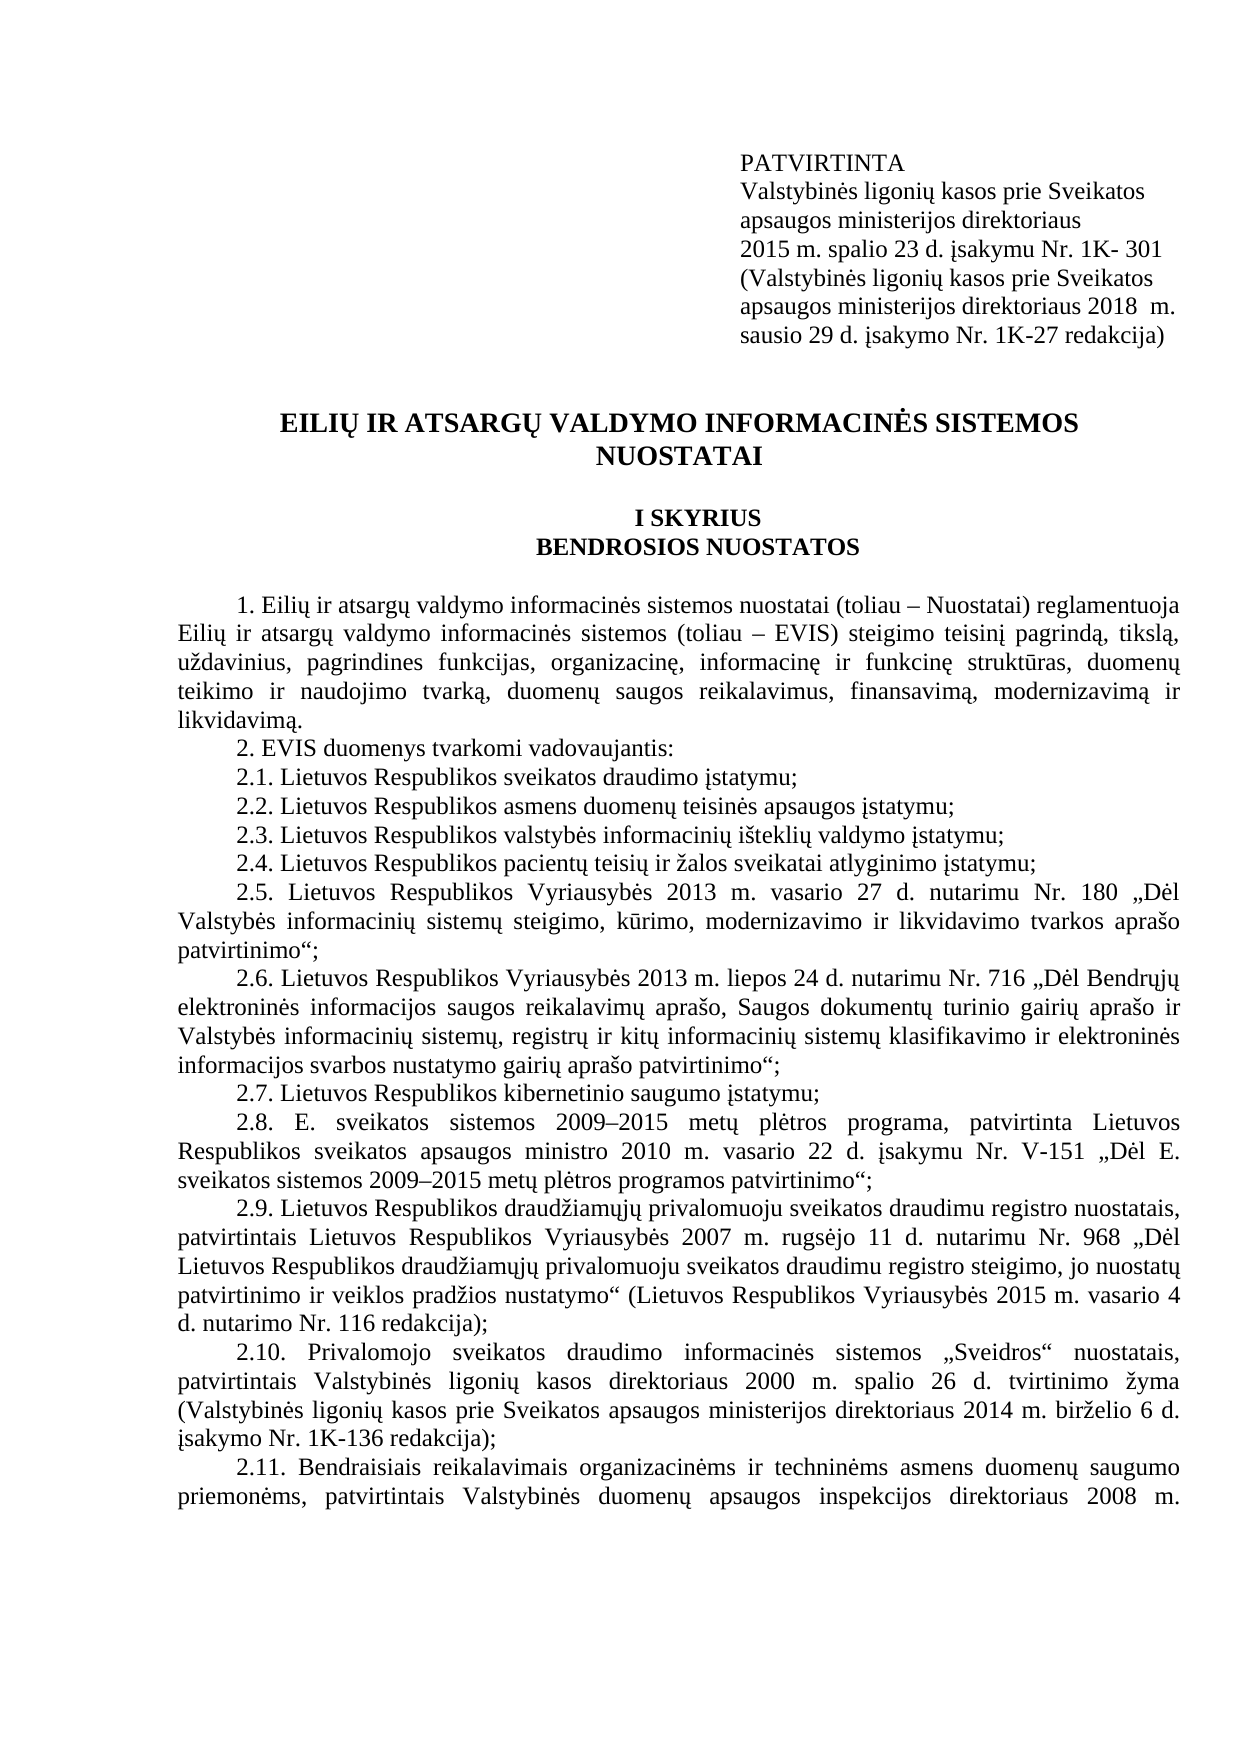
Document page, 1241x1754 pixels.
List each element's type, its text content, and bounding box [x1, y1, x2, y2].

text 2.6. Lietuvos Respublikos Vyriausybės 2013 m. liepos 24 d. nutarimu Nr. 716 „Dėl Bendrųjų elektroninės informacijos saugos reikalavimų aprašo, Saugos dokumentų turinio gairių aprašo ir Valstybės informacinių sistemų, registrų ir kitų informacinių sistemų klasifikavimo ir elektroninės informacijos svarbos nustatymo gairių aprašo patvirtinimo“; [177, 963, 1181, 1078]
text 2.8. E. sveikatos sistemos 2009–2015 metų plėtros programa, patvirtinta Lietuvos Respublikos sveikatos apsaugos ministro 2010 m. vasario 22 d. įsakymu Nr. V-151 „Dėl E. sveikatos sistemos 2009–2015 metų plėtros programos patvirtinimo“; [177, 1107, 1181, 1193]
text 1. Eilių ir atsargų valdymo informacinės sistemos nuostatai (toliau – Nuostatai) reglamentuoja Eilių ir atsargų valdymo informacinės sistemos (toliau – EVIS) steigimo teisinį pagrindą, tikslą, uždavinius, pagrindines funkcijas, organizacinę, informacinę ir funkcinę struktūras, duomenų teikimo ir naudojimo tvarką, duomenų saugos reikalavimus, finansavimą, modernizavimą ir likvidavimą. [177, 590, 1181, 733]
text 2.10. Privalomojo sveikatos draudimo informacinės sistemos „Sveidros“ nuostatais, patvirtintais Valstybinės ligonių kasos direktoriaus 2000 m. spalio 26 d. tvirtinimo žyma (Valstybinės ligonių kasos prie Sveikatos apsaugos ministerijos direktoriaus 2014 m. birželio 6 d. įsakymo Nr. 1K-136 redakcija); [177, 1337, 1181, 1452]
text 2.7. Lietuvos Respublikos kibernetinio saugumo įstatymu; [177, 1078, 1181, 1107]
text 2.11. Bendraisiais reikalavimais organizacinėms ir techninėms asmens duomenų saugumo priemonėms, patvirtintais Valstybinės duomenų apsaugos inspekcijos direktoriaus 2008 m. [177, 1452, 1181, 1510]
text 2.5. Lietuvos Respublikos Vyriausybės 2013 m. vasario 27 d. nutarimu Nr. 180 „Dėl Valstybės informacinių sistemų steigimo, kūrimo, modernizavimo ir likvidavimo tvarkos aprašo patvirtinimo“; [177, 877, 1181, 963]
text I SKYRIUS [215, 503, 1181, 532]
text Valstybinės ligonių kasos prie Sveikatos apsaugos ministerijos direktoriaus [740, 176, 1181, 234]
text 2.9. Lietuvos Respublikos draudžiamųjų privalomuoju sveikatos draudimu registro nuostatais, patvirtintais Lietuvos Respublikos Vyriausybės 2007 m. rugsėjo 11 d. nutarimu Nr. 968 „Dėl Lietuvos Respublikos draudžiamųjų privalomuoju sveikatos draudimu registro steigimo, jo nuostatų patvirtinimo ir veiklos pradžios nustatymo“ (Lietuvos Respublikos Vyriausybės 2015 m. vasario 4 d. nutarimo Nr. 116 redakcija); [177, 1193, 1181, 1337]
text 2.2. Lietuvos Respublikos asmens duomenų teisinės apsaugos įstatymu; [177, 791, 1181, 820]
text NUOSTATAI [177, 439, 1181, 471]
text EILIŲ IR ATSARGŲ VALDYMO INFORMACINĖS SISTEMOS [177, 406, 1181, 439]
text 2.3. Lietuvos Respublikos valstybės informacinių išteklių valdymo įstatymu; [177, 820, 1181, 848]
text PATVIRTINTA [177, 148, 1181, 176]
text 2. EVIS duomenys tvarkomi vadovaujantis: [177, 733, 1181, 762]
text 2.1. Lietuvos Respublikos sveikatos draudimo įstatymu; [177, 762, 1181, 791]
text 2015 m. spalio 23 d. įsakymu Nr. 1K- 301 (Valstybinės ligonių kasos prie Sveikatos apsaugos ministerijos direktoriaus 2018 m. sausio 29 d. įsakymo Nr. 1K-27 redakcija) [740, 234, 1181, 349]
text BENDROSIOS NUOSTATOS [215, 532, 1181, 561]
text 2.4. Lietuvos Respublikos pacientų teisių ir žalos sveikatai atlyginimo įstatymu; [177, 848, 1181, 877]
